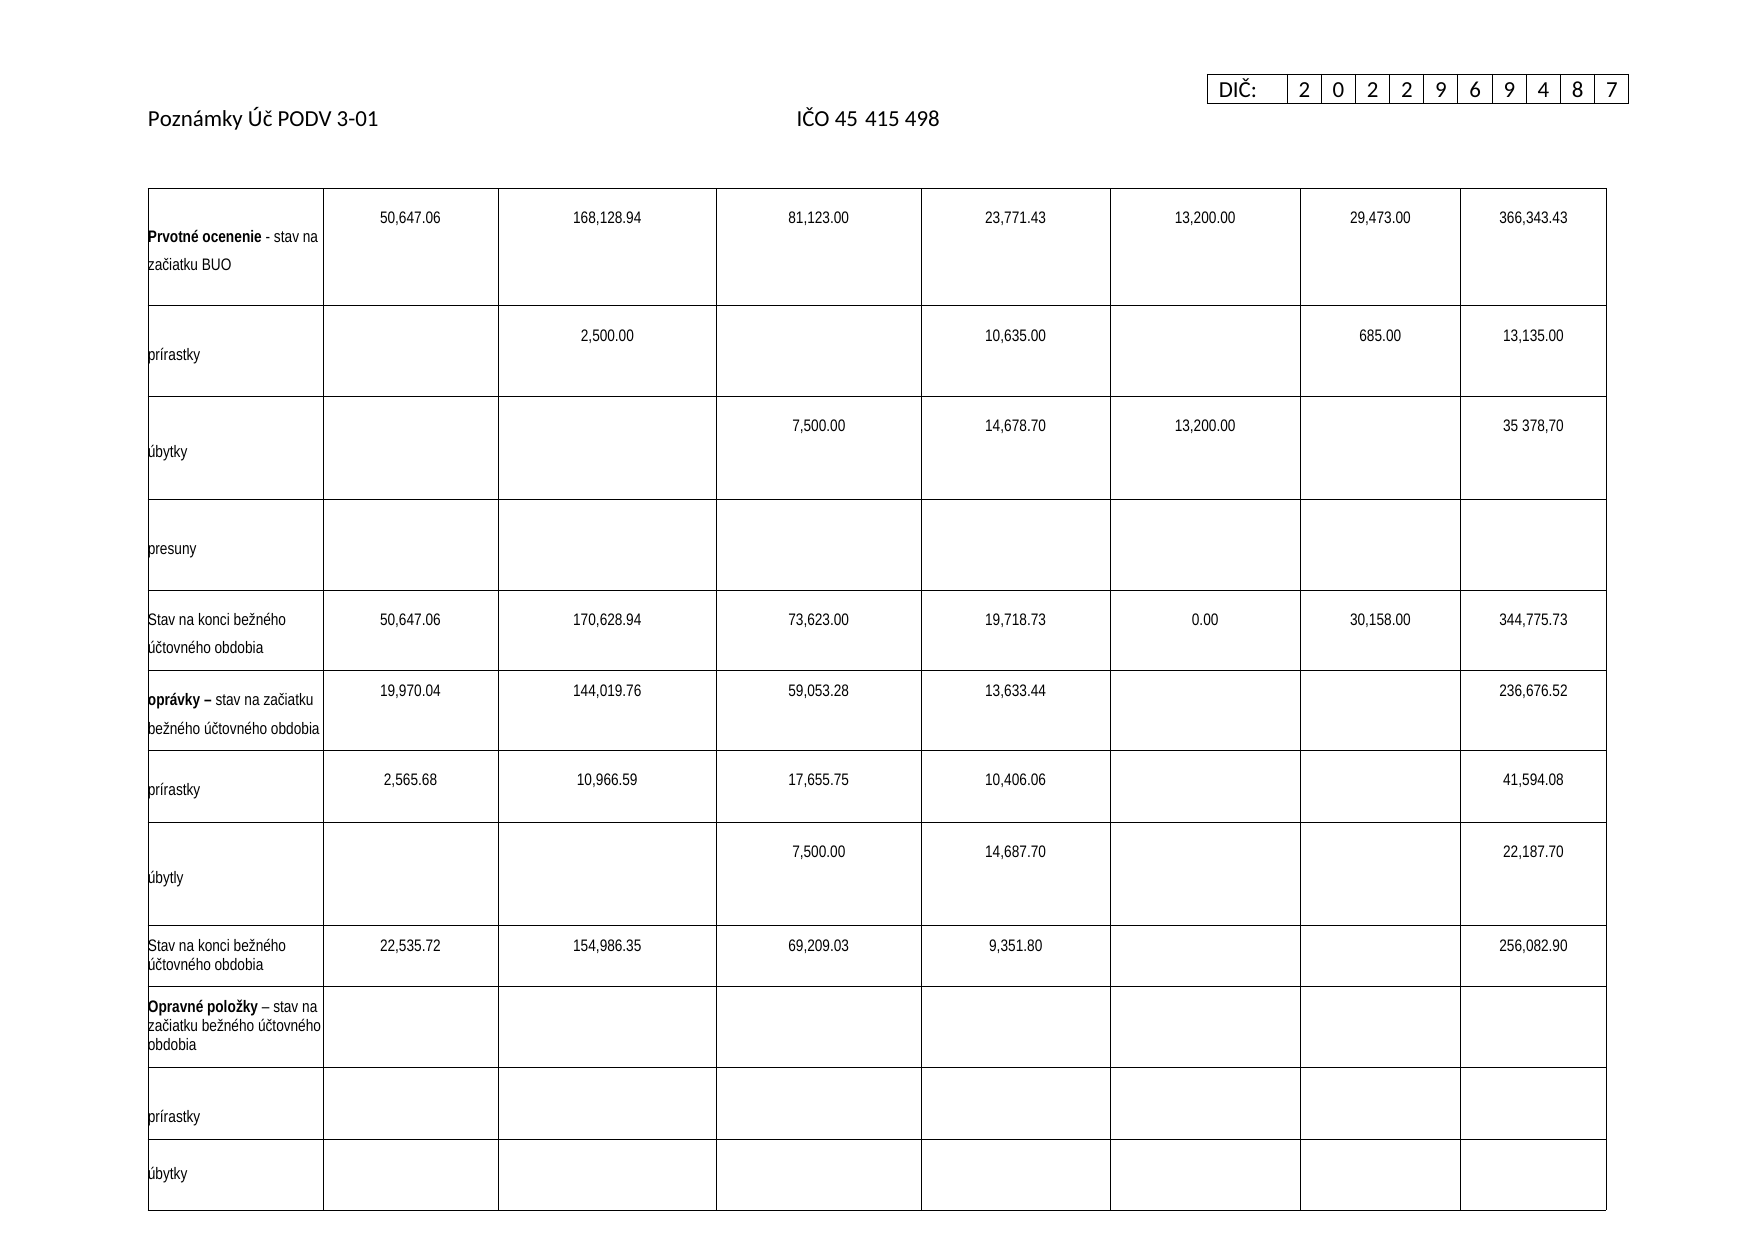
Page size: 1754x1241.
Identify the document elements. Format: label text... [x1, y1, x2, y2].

table_cell [1461, 1068, 1606, 1138]
table_cell [1301, 500, 1460, 589]
table_cell 10 966,59 [499, 751, 716, 822]
table_cell [1461, 987, 1606, 1067]
table_cell 14 678,70 [922, 397, 1110, 499]
table_cell [499, 987, 716, 1067]
table_cell úbytly [149, 823, 323, 925]
table_cell [324, 1068, 498, 1138]
table_cell 23 771,43 [922, 189, 1110, 305]
table_cell 59 053,28 [717, 671, 921, 750]
table_cell [499, 397, 716, 499]
table_cell 170 628,94 [499, 591, 716, 670]
table_cell [717, 987, 921, 1067]
table_cell [1461, 500, 1606, 589]
table_cell 14 687,70 [922, 823, 1110, 925]
table_cell 69 209,03 [717, 926, 921, 986]
table_cell úbytky [149, 1140, 323, 1210]
table_cell 168 128,94 [499, 189, 716, 305]
table_cell prírastky [149, 306, 323, 396]
table_cell [1301, 926, 1460, 986]
table_cell 73 623,00 [717, 591, 921, 670]
table_cell presuny [149, 500, 323, 589]
table_cell 685,00 [1301, 306, 1460, 396]
table_cell 9 351,80 [922, 926, 1110, 986]
table_cell 13 200,00 [1111, 189, 1300, 305]
table_cell prírastky [149, 751, 323, 822]
table_cell [717, 500, 921, 589]
table_cell Stav na konci bežného účtovného obdobia [149, 926, 323, 986]
table_cell 81 123,00 [717, 189, 921, 305]
table_cell [499, 1068, 716, 1138]
table_cell [1111, 926, 1300, 986]
table_cell 2 565,68 [324, 751, 498, 822]
table_cell [1111, 751, 1300, 822]
table_cell [1111, 987, 1300, 1067]
table_cell [922, 1068, 1110, 1138]
table_cell 236 676,52 [1461, 671, 1606, 750]
table_cell [1111, 306, 1300, 396]
table_cell [1301, 671, 1460, 750]
table_cell 50 647,06 [324, 189, 498, 305]
table_cell 7 500,00 [717, 397, 921, 499]
table_cell [1111, 823, 1300, 925]
table_cell 10 406,06 [922, 751, 1110, 822]
table_cell [717, 306, 921, 396]
table_cell 144 019,76 [499, 671, 716, 750]
table_cell 13 633,44 [922, 671, 1110, 750]
table_cell 30 158,00 [1301, 591, 1460, 670]
table_cell [1301, 397, 1460, 499]
table_cell 19 718,73 [922, 591, 1110, 670]
table_cell 0,00 [1111, 591, 1300, 670]
table_cell [1111, 1068, 1300, 1138]
table_cell [922, 987, 1110, 1067]
table_cell 13 200,00 [1111, 397, 1300, 499]
table_cell [324, 306, 498, 396]
table_cell 10 635,00 [922, 306, 1110, 396]
table_cell 22 535,72 [324, 926, 498, 986]
table_cell [1301, 987, 1460, 1067]
table_cell 256 082,90 [1461, 926, 1606, 986]
table_cell [922, 1140, 1110, 1210]
table_cell [1301, 1140, 1460, 1210]
table_cell [324, 987, 498, 1067]
table_cell prírastky [149, 1068, 323, 1138]
table_cell [922, 500, 1110, 589]
table_cell [717, 1068, 921, 1138]
table_cell 154 986,35 [499, 926, 716, 986]
table_cell 2 500,00 [499, 306, 716, 396]
table_cell 17 655,75 [717, 751, 921, 822]
table_cell [324, 1140, 498, 1210]
table_cell [324, 397, 498, 499]
table_cell 344 775,73 [1461, 591, 1606, 670]
table_cell [1461, 1140, 1606, 1210]
table_cell 19 970,04 [324, 671, 498, 750]
table_cell [717, 1140, 921, 1210]
table_cell [1111, 1140, 1300, 1210]
table_cell 50 647,06 [324, 591, 498, 670]
table_cell 41 594,08 [1461, 751, 1606, 822]
table_cell oprávky – stav na začiatku bežného účtovného obdobia [149, 671, 323, 750]
table_cell [1301, 823, 1460, 925]
table_cell 22 187,70 [1461, 823, 1606, 925]
table_cell [499, 823, 716, 925]
table_cell 7 500,00 [717, 823, 921, 925]
table_cell Prvotné ocenenie - stav na začiatku BUO [149, 189, 323, 305]
table_cell [324, 823, 498, 925]
table_cell [1301, 1068, 1460, 1138]
table_cell 366 343,43 [1461, 189, 1606, 305]
table_cell [1301, 751, 1460, 822]
table_cell 29 473,00 [1301, 189, 1460, 305]
table_cell [499, 1140, 716, 1210]
table_cell Opravné položky – stav na začiatku bežného účtovného obdobia [149, 987, 323, 1067]
table_cell 35 378,70 [1461, 397, 1606, 499]
table_cell 13 135,00 [1461, 306, 1606, 396]
table_cell [1111, 500, 1300, 589]
table_cell úbytky [149, 397, 323, 499]
table_cell [324, 500, 498, 589]
table_cell Stav na konci bežného účtovného obdobia [149, 591, 323, 670]
table_cell [499, 500, 716, 589]
table_cell [1111, 671, 1300, 750]
